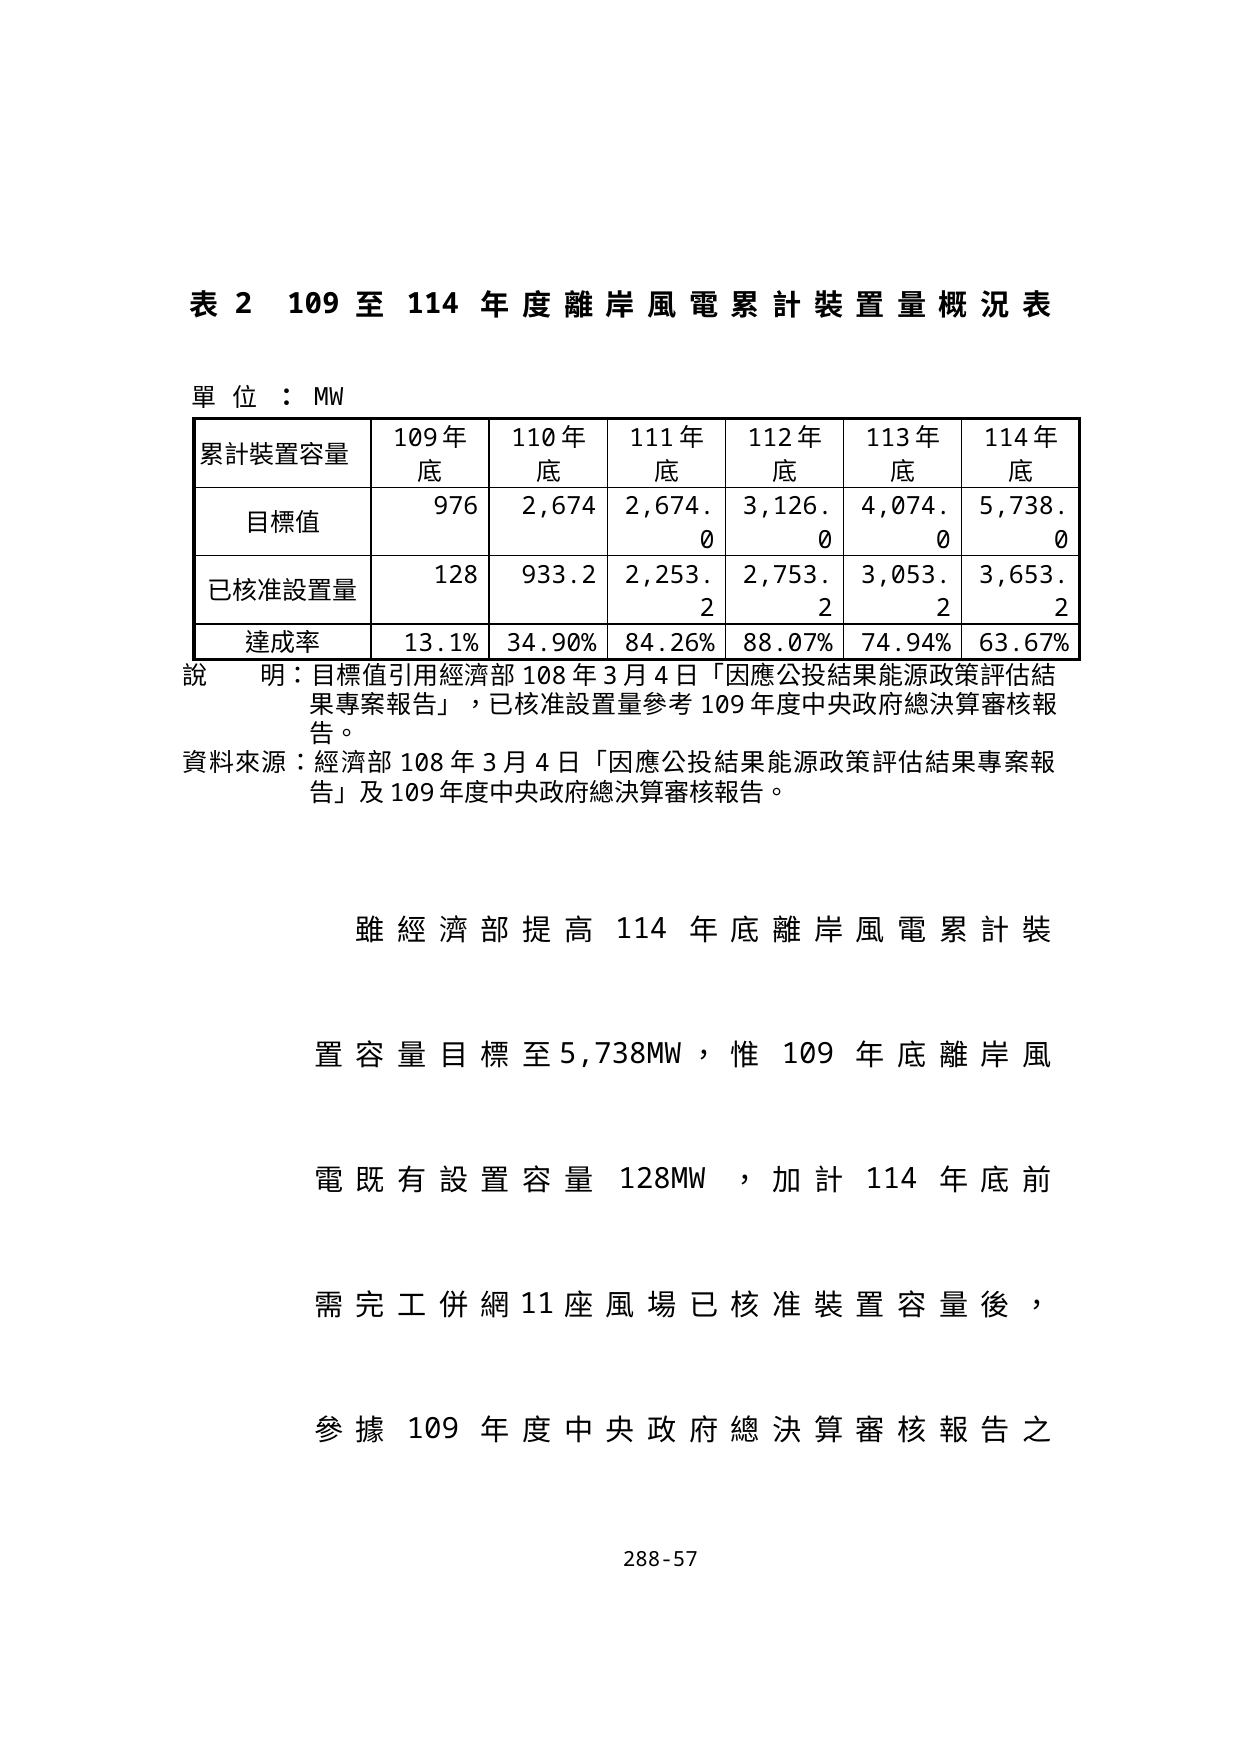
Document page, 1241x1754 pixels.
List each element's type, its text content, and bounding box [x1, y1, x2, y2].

table_header 110年底 [490, 420, 607, 487]
table_cell 3,053.2 [844, 556, 961, 623]
table_cell 目標值 [196, 488, 370, 555]
table_header 114年底 [962, 420, 1078, 487]
text 雖經濟部提高114年底離岸風電累計裝置容量目標至5,738MW，惟109年底離岸風電既有設置容量128MW，加計114年底前需完工併網11座風場已核准裝置容量後，參據109年度中央政府總決算審核報告之 [271, 854, 1058, 1479]
table_cell 3,653.2 [962, 556, 1078, 623]
table_cell 74.94% [844, 625, 961, 658]
text 資料來源：經濟部108年3月4日「因應公投結果能源政策評估結果專案報告」及109年度中央政府總決算審核報告。 [183, 748, 1058, 807]
table_cell 已核准設置量 [196, 556, 370, 623]
table_header 111年底 [608, 420, 725, 487]
table_cell 88.07% [726, 625, 843, 658]
table_cell 達成率 [196, 625, 370, 658]
table_header 113年底 [844, 420, 961, 487]
table_cell 13.1% [372, 625, 488, 658]
table_cell 933.2 [490, 556, 607, 623]
table_header 112年底 [726, 420, 843, 487]
table_cell 2,674.0 [608, 488, 725, 555]
table_cell 34.90% [490, 625, 607, 658]
text 表2 109至114年度離岸風電累計裝置量概況表 單位：MW [183, 229, 1058, 417]
table_header 累計裝置容量 [196, 420, 370, 487]
table_cell 2,253.2 [608, 556, 725, 623]
table_cell 63.67% [962, 625, 1078, 658]
table_cell 3,126.0 [726, 488, 843, 555]
table_cell 128 [372, 556, 488, 623]
table_cell 976 [372, 488, 488, 555]
text 說 明：目標值引用經濟部108年3月4日「因應公投結果能源政策評估結果專案報告」，已核准設置量參考109年度中央政府總決算審核報告。 [183, 661, 1058, 748]
table_cell 2,753.2 [726, 556, 843, 623]
table_cell 2,674 [490, 488, 607, 555]
table_cell 84.26% [608, 625, 725, 658]
table_cell 4,074.0 [844, 488, 961, 555]
table_cell 5,738.0 [962, 488, 1078, 555]
table_header 109年底 [372, 420, 488, 487]
